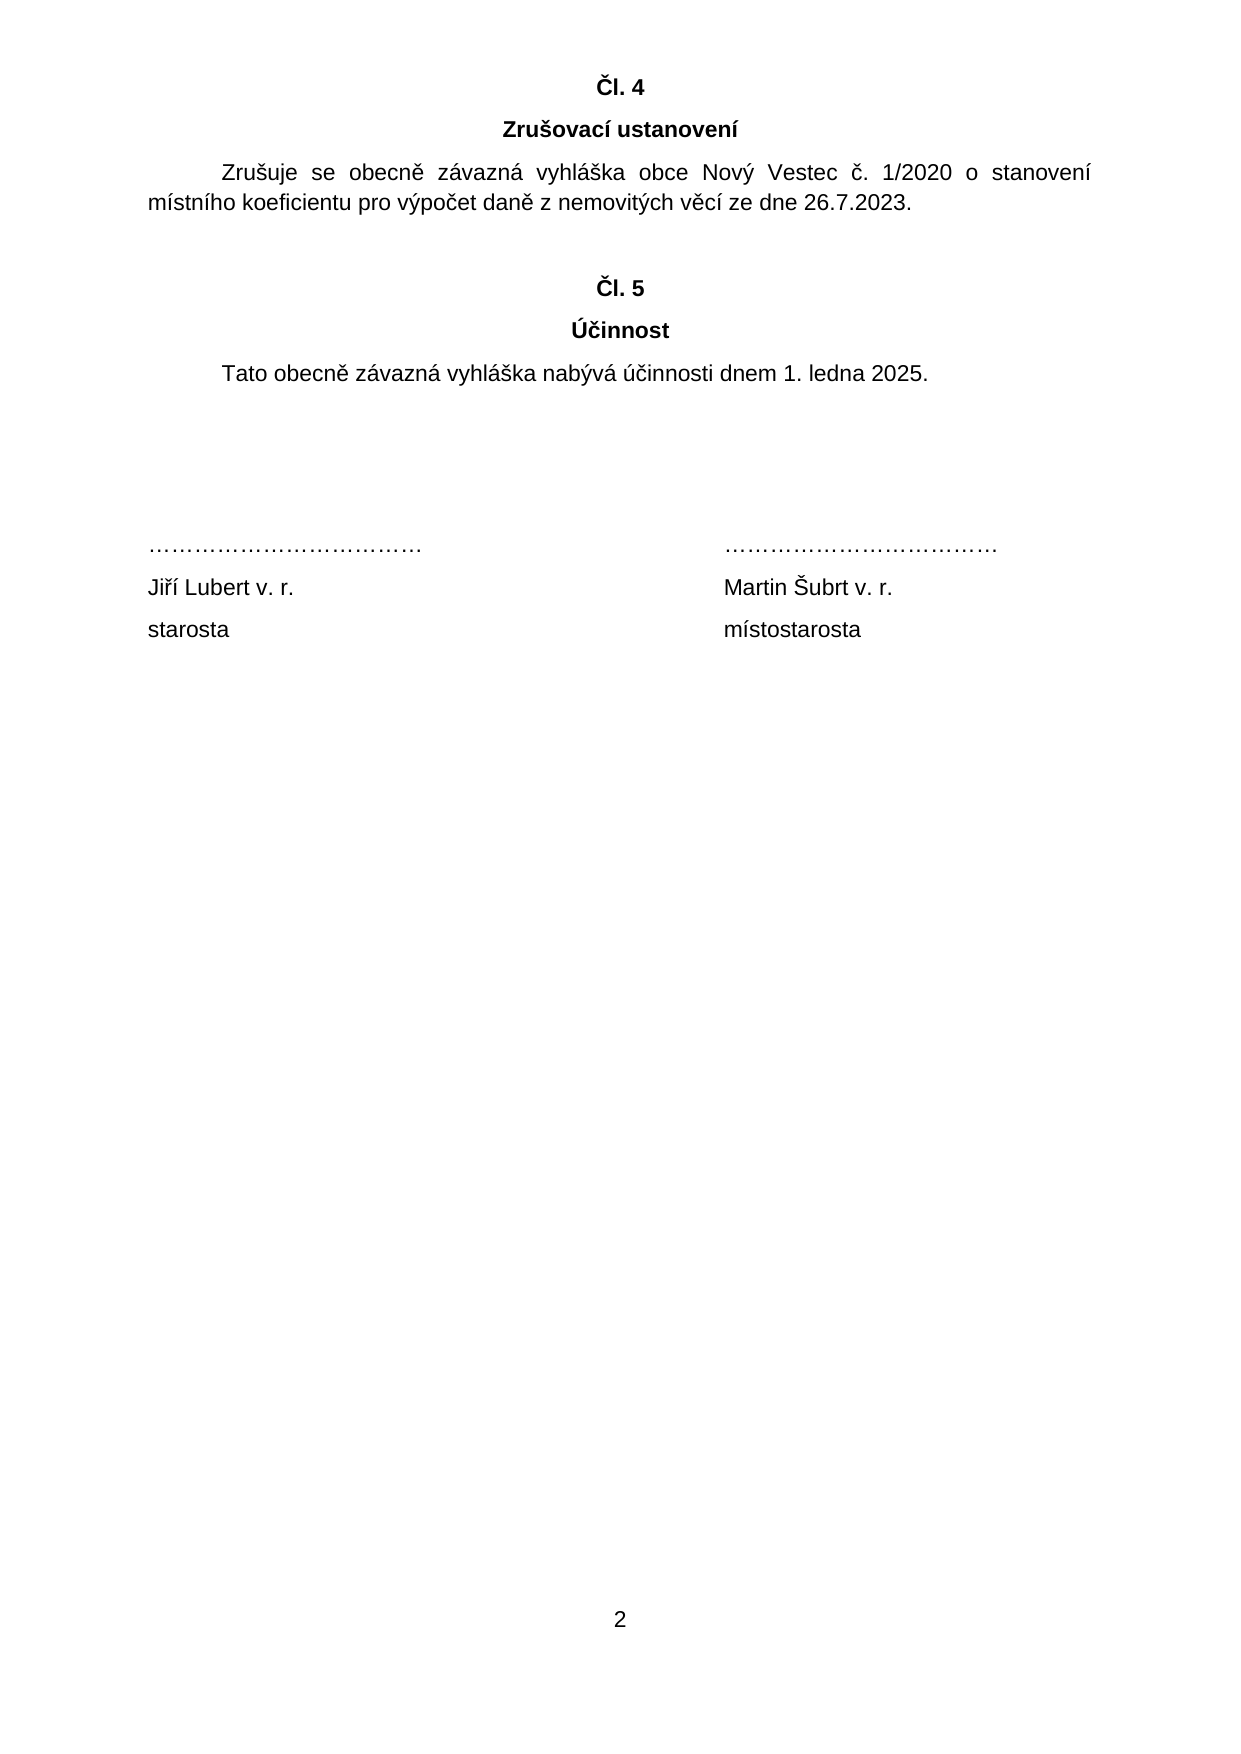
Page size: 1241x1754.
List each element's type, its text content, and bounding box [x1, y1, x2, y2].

text Čl. 4 [148, 74, 1093, 100]
text Zrušuje se obecně závazná vyhláška obce Nový Vestec č. 1/2020 o stanovení místního koeficientu pro výpočet daně z nemovitých věcí ze dne 26.7.2023. [148, 159, 1093, 216]
text Zrušovací ustanovení [148, 116, 1093, 143]
text Tato obecně závazná vyhláška nabývá účinnosti dnem 1. ledna 2025. [148, 360, 1093, 387]
text Účinnost [148, 317, 1093, 344]
text starosta místostarosta [148, 616, 1093, 643]
text Čl. 5 [148, 275, 1093, 301]
text ……………………………… ……………………………… [148, 531, 1093, 557]
text Jiří Lubert v. r. Martin Šubrt v. r. [148, 574, 1093, 600]
